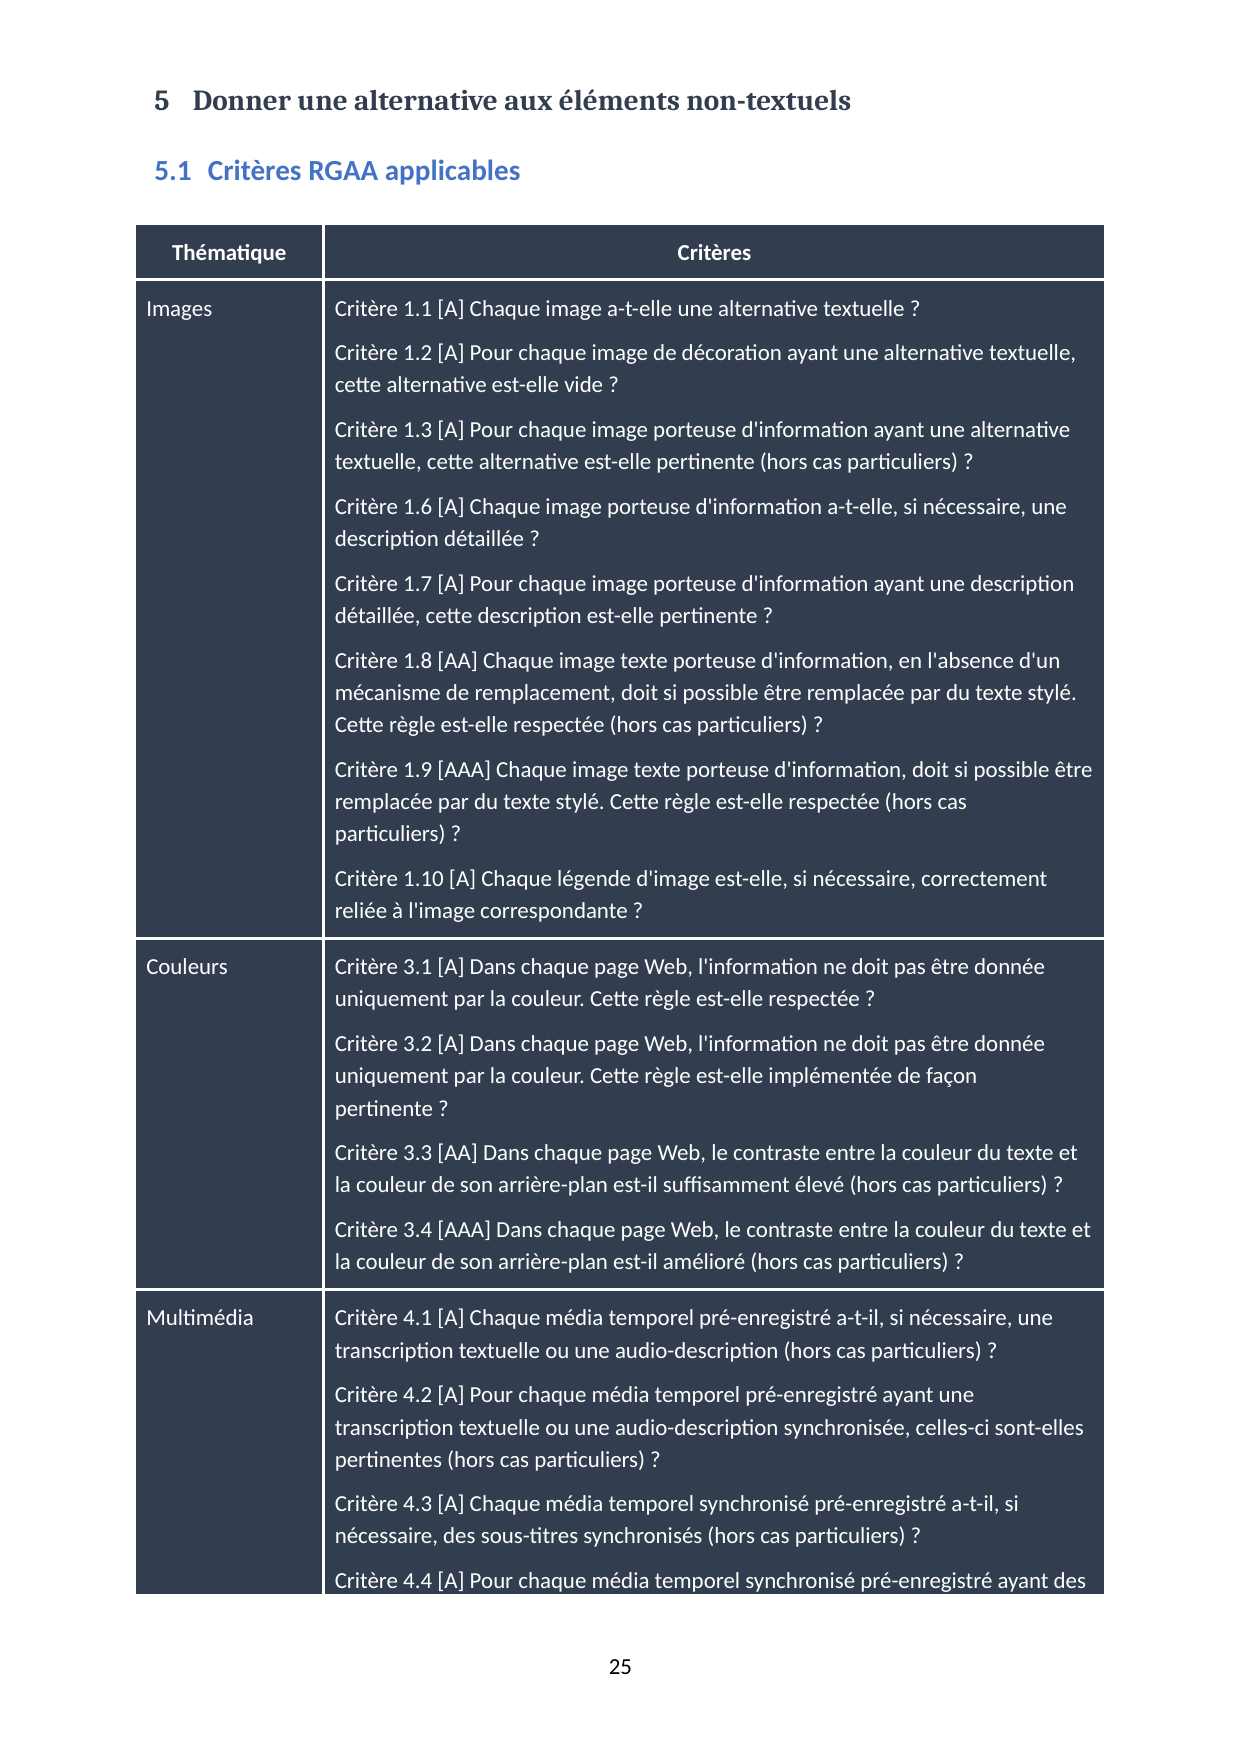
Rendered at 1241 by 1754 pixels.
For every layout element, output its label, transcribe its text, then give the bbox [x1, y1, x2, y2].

table_cell Images [136, 281, 322, 937]
table_cell Critère 1.1 [A] Chaque image a-t-elle une alternative textuelle ? Critère 1.2 [A] Pour chaque image de décoration ayant une alternative textuelle, cette alternative est-elle vide ? Critère 1.3 [A] Pour chaque image porteuse d'information ayant une alternative textuelle, cette alternative est-elle pertinente (hors cas particuliers) ? Critère 1.6 [A] Chaque image porteuse d'information a-t-elle, si nécessaire, une description détaillée ? Critère 1.7 [A] Pour chaque image porteuse d'information ayant une description détaillée, cette description est-elle pertinente ? Critère 1.8 [AA] Chaque image texte porteuse d'information, en l'absence d'un mécanisme de remplacement, doit si possible être remplacée par du texte stylé. Cette règle est-elle respectée (hors cas particuliers) ? Critère 1.9 [AAA] Chaque image texte porteuse d'information, doit si possible être remplacée par du texte stylé. Cette règle est-elle respectée (hors cas particuliers) ? Critère 1.10 [A] Chaque légende d'image est-elle, si nécessaire, correctement reliée à l'image correspondante ? [325, 281, 1104, 937]
subtitle Donner une alternative aux éléments non-textuels [148, 84, 1093, 118]
table_cell Critère 4.1 [A] Chaque média temporel pré-enregistré a-t-il, si nécessaire, une transcription textuelle ou une audio-description (hors cas particuliers) ? Critère 4.2 [A] Pour chaque média temporel pré-enregistré ayant une transcription textuelle ou une audio-description synchronisée, celles-ci sont-elles pertinentes (hors cas particuliers) ? Critère 4.3 [A] Chaque média temporel synchronisé pré-enregistré a-t-il, si nécessaire, des sous-titres synchronisés (hors cas particuliers) ? Critère 4.4 [A] Pour chaque média temporel synchronisé pré-enregistré ayant des [325, 1291, 1104, 1594]
table_header Critères [325, 225, 1104, 278]
table_header Thématique [136, 225, 322, 278]
table_cell Multimédia [136, 1291, 322, 1594]
table_cell Critère 3.1 [A] Dans chaque page Web, l'information ne doit pas être donnée uniquement par la couleur. Cette règle est-elle respectée ? Critère 3.2 [A] Dans chaque page Web, l'information ne doit pas être donnée uniquement par la couleur. Cette règle est-elle implémentée de façon pertinente ? Critère 3.3 [AA] Dans chaque page Web, le contraste entre la couleur du texte et la couleur de son arrière-plan est-il suffisamment élevé (hors cas particuliers) ? Critère 3.4 [AAA] Dans chaque page Web, le contraste entre la couleur du texte et la couleur de son arrière-plan est-il amélioré (hors cas particuliers) ? [325, 940, 1104, 1288]
table_cell Couleurs [136, 940, 322, 1288]
subtitle Critères RGAA applicables [148, 152, 1093, 188]
